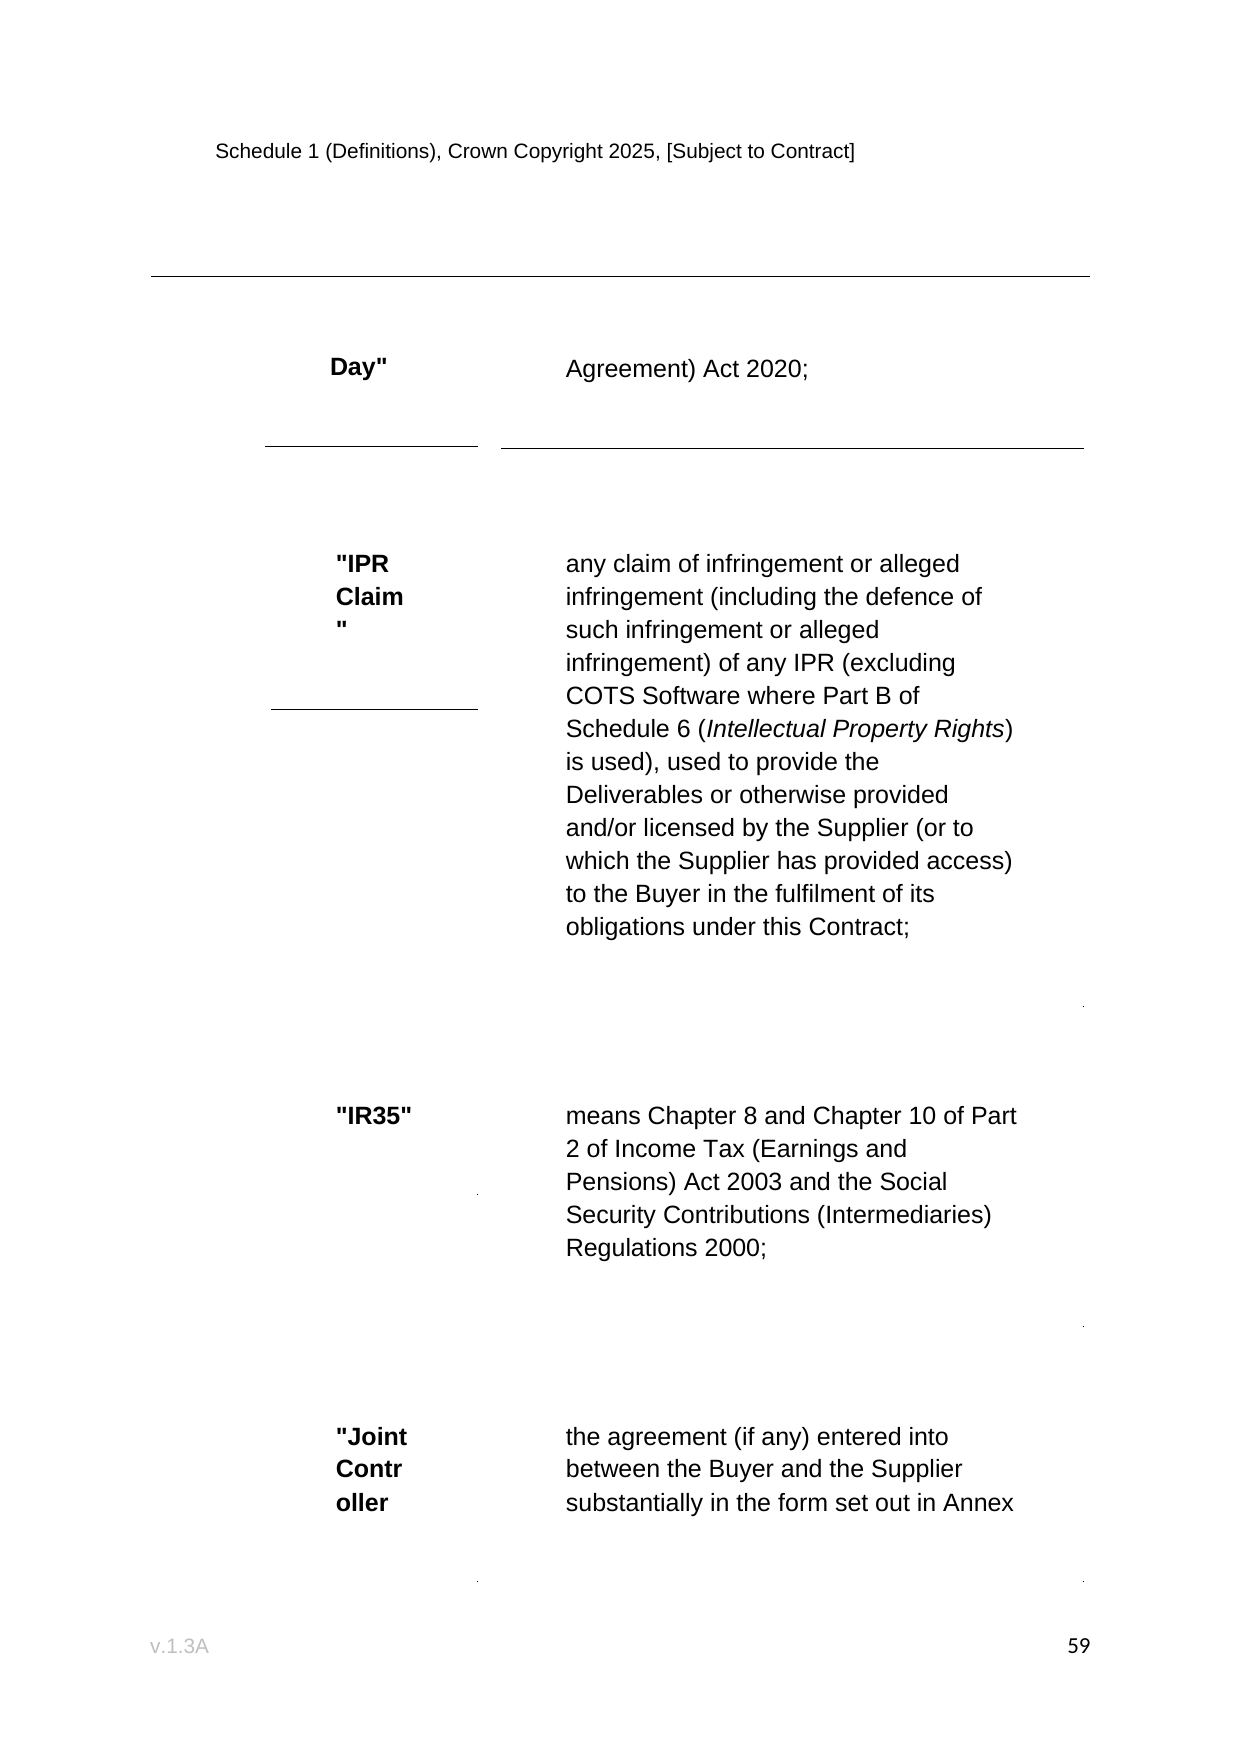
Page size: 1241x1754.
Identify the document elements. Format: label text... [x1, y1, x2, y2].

table_cell "IR35" [254, 1023, 489, 1344]
table_cell Agreement) Act 2020; [489, 276, 1095, 471]
table_cell means Chapter 8 and Chapter 10 of Part 2 of Income Tax (Earnings and Pensions) Act 2003 and the Social Security Contributions (Intermediaries) Regulations 2000; [489, 1023, 1095, 1344]
table_cell the agreement (if any) entered into between the Buyer and the Supplier substantially in the form set out in Annex [489, 1344, 1095, 1582]
table_cell any claim of infringement or alleged infringement (including the defence of such infringement or alleged infringement) of any IPR (excluding COTS Software where Part B of Schedule 6 (Intellectual Property Rights) is used), used to provide the Deliverables or otherwise provided and/or licensed by the Supplier (or to which the Supplier has provided access) to the Buyer in the fulfilment of its obligations under this Contract; [489, 471, 1095, 1023]
table_cell "IPR Claim" [254, 471, 489, 1023]
table_cell Day" [254, 276, 489, 471]
table_cell "Joint Controller [254, 1344, 489, 1582]
